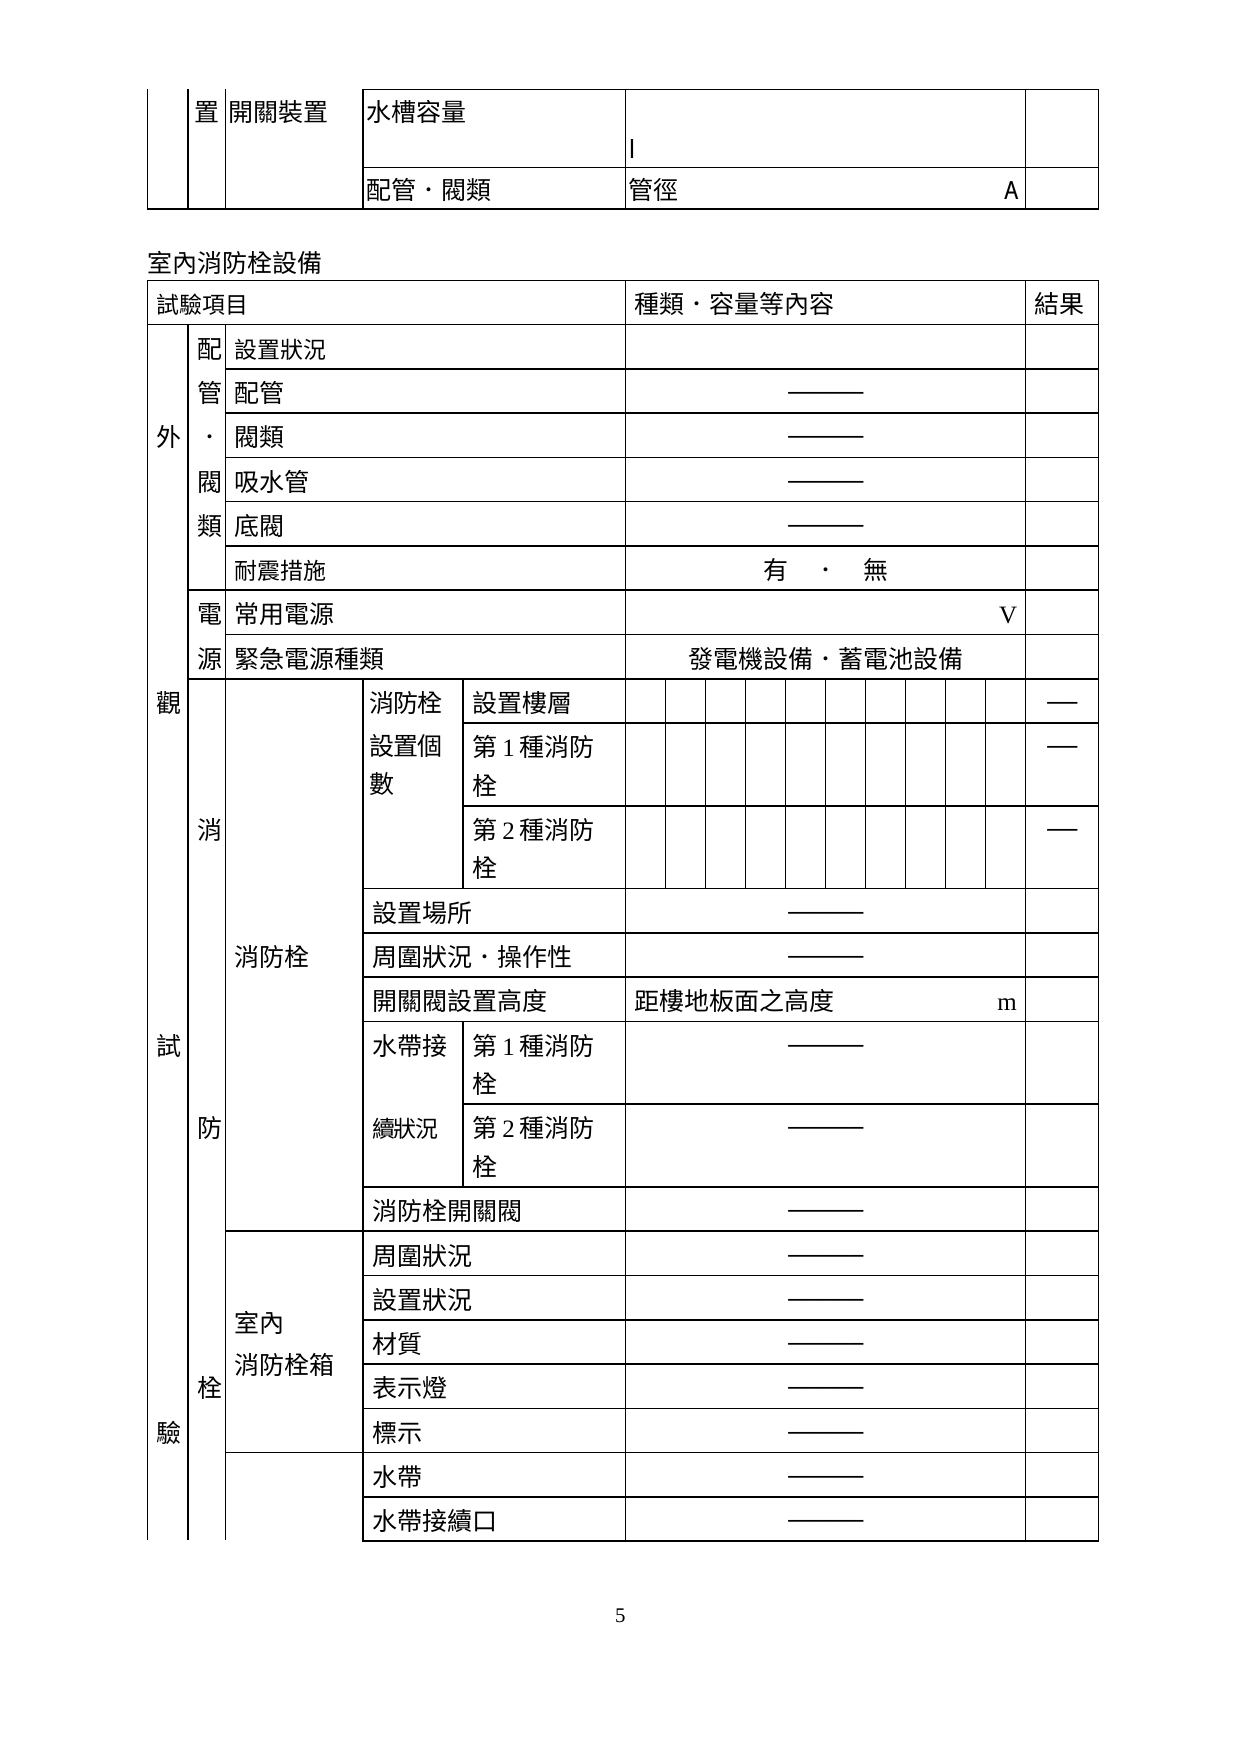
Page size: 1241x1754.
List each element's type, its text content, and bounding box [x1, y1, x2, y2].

table_header 種類．容量等內容 [626, 281, 1025, 324]
table_cell 周圍狀況．操作性 [364, 934, 625, 976]
table_cell [148, 976, 187, 1021]
table_cell [1026, 1022, 1098, 1103]
table_cell [226, 1453, 362, 1496]
table_cell 吸水管 [226, 458, 625, 501]
table_cell 第1種消防栓 [464, 1022, 625, 1103]
table_cell [148, 325, 187, 368]
table_cell [189, 680, 225, 722]
table_cell [226, 722, 362, 805]
table_cell [626, 724, 665, 805]
table_cell 試 [148, 1021, 187, 1103]
table_cell [189, 167, 225, 208]
table_cell [148, 634, 187, 678]
table_cell ───── [626, 502, 1025, 545]
table_cell [148, 1186, 187, 1230]
table_cell [1026, 1365, 1098, 1407]
table_cell [148, 1319, 187, 1363]
table_cell [189, 1319, 225, 1363]
table_cell [666, 680, 705, 722]
table_cell [1026, 1453, 1098, 1496]
table_cell [786, 680, 825, 722]
table_cell [189, 722, 225, 805]
table_cell 水帶接 [364, 1022, 462, 1103]
table_cell 配管．閥類 [364, 168, 625, 208]
table_cell [189, 1021, 225, 1103]
table_cell 配 [189, 325, 225, 368]
table_cell 周圍狀況 [364, 1232, 625, 1275]
table_cell [1026, 502, 1098, 545]
table_cell 設置狀況 [364, 1276, 625, 1319]
table_cell 第2種消防栓 [464, 807, 625, 888]
table_cell 水帶接續口 [364, 1498, 625, 1540]
table_cell [226, 1021, 362, 1103]
table_cell 緊急電源種類 [226, 635, 625, 678]
table_cell [906, 807, 945, 888]
table_cell [1026, 90, 1098, 167]
table_cell [148, 722, 187, 805]
table_cell 設置樓層 [464, 680, 625, 722]
table_cell 耐震措施 [226, 547, 625, 589]
table_cell [148, 932, 187, 976]
table_cell 電 [189, 591, 225, 633]
table_cell [189, 976, 225, 1021]
table_cell [148, 1103, 187, 1186]
table_cell [986, 724, 1025, 805]
table_cell [786, 724, 825, 805]
table_cell [786, 807, 825, 888]
table_cell [946, 724, 985, 805]
table_cell [746, 724, 785, 805]
table_cell [1026, 325, 1098, 368]
table_cell ───── [626, 1453, 1025, 1496]
table_cell [826, 680, 865, 722]
table_cell [706, 680, 745, 722]
table_cell 配管 [226, 370, 625, 412]
table_header 結果 [1026, 281, 1098, 324]
table_cell [986, 807, 1025, 888]
table_cell 開關閥設置高度 [364, 978, 625, 1021]
table_cell [189, 888, 225, 932]
table_cell 閥類 [226, 414, 625, 456]
table_cell [148, 545, 187, 589]
table_cell [148, 1230, 187, 1275]
table_cell [1026, 591, 1098, 633]
table_cell [866, 724, 905, 805]
table_cell [148, 1363, 187, 1407]
table_cell 觀 [148, 678, 187, 722]
table_cell ── [1026, 680, 1098, 722]
table_cell 類 [189, 501, 225, 545]
table_cell [1026, 1105, 1098, 1186]
table_cell [666, 807, 705, 888]
table_cell [866, 807, 905, 888]
table_cell [1026, 978, 1098, 1021]
table_header 試驗項目 [148, 281, 625, 324]
table_cell 設置場所 [364, 889, 625, 932]
table_cell [189, 1186, 225, 1230]
table_cell [189, 1230, 225, 1275]
table_cell 續狀況 [364, 1103, 462, 1186]
table_cell [826, 807, 865, 888]
table_cell [1026, 1498, 1098, 1540]
table_cell [1026, 168, 1098, 208]
text 室內消防栓設備 [148, 244, 1092, 280]
table_cell [1026, 635, 1098, 678]
table_cell 閥 [189, 456, 225, 501]
table_cell 距樓地板面之高度 m [626, 978, 1025, 1021]
table_cell [148, 89, 187, 167]
table_cell [189, 1496, 225, 1540]
table_cell 置 [189, 89, 225, 167]
table_cell [148, 501, 187, 545]
table_cell 第1種消防栓 [464, 724, 625, 805]
table_cell [148, 805, 187, 888]
table_cell ───── [626, 934, 1025, 976]
table_cell ───── [626, 1105, 1025, 1186]
table_cell 表示燈 [364, 1365, 625, 1407]
table_cell 栓 [189, 1363, 225, 1407]
table_cell [148, 1452, 187, 1496]
table_cell 消 [189, 805, 225, 888]
table_cell [1026, 1188, 1098, 1230]
table_cell [1026, 1409, 1098, 1452]
table_cell 消防栓 設置個數 [364, 680, 462, 888]
table_cell [986, 680, 1025, 722]
table_cell [946, 680, 985, 722]
table_cell l [626, 90, 1025, 167]
table_cell [189, 545, 225, 589]
table_cell [189, 932, 225, 976]
table_cell [1026, 1276, 1098, 1319]
table_cell ───── [626, 1321, 1025, 1363]
table_cell 有 ． 無 [626, 547, 1025, 589]
table_cell [1026, 1321, 1098, 1363]
table_cell 外 [148, 412, 187, 456]
table_cell ───── [626, 370, 1025, 412]
table_cell 源 [189, 634, 225, 678]
table_cell [626, 680, 665, 722]
table_cell [189, 1408, 225, 1452]
table_cell [666, 724, 705, 805]
table_cell [906, 680, 945, 722]
table_cell [148, 1275, 187, 1319]
table_cell ───── [626, 414, 1025, 456]
table_cell 發電機設備．蓄電池設備 [626, 635, 1025, 678]
table_cell [148, 888, 187, 932]
table_cell 底閥 [226, 502, 625, 545]
table_cell 設置狀況 [226, 325, 625, 368]
table_cell ── [1026, 724, 1098, 805]
table_cell 水帶 [364, 1453, 625, 1496]
table_cell 水槽容量 [364, 90, 625, 167]
table_cell 消防栓 [226, 932, 362, 976]
table_cell [746, 807, 785, 888]
table_cell [148, 456, 187, 501]
table_cell [226, 1186, 362, 1230]
table_cell 防 [189, 1103, 225, 1186]
table_cell [706, 724, 745, 805]
table_cell 常用電源 [226, 591, 625, 633]
table_cell 標示 [364, 1409, 625, 1452]
table_cell [226, 976, 362, 1021]
table_cell [226, 805, 362, 888]
table_cell 管 [189, 368, 225, 412]
table_cell [148, 167, 187, 208]
table_cell [226, 1496, 362, 1540]
table_cell [1026, 370, 1098, 412]
table_cell V [626, 591, 1025, 633]
table_cell [1026, 1232, 1098, 1275]
table_cell 材質 [364, 1321, 625, 1363]
table_cell [626, 807, 665, 888]
table_cell 消防栓開關閥 [364, 1188, 625, 1230]
table_cell [148, 1496, 187, 1540]
table_cell ── [1026, 807, 1098, 888]
table_cell 開關裝置 [226, 89, 362, 167]
table_cell [226, 888, 362, 932]
table_cell [826, 724, 865, 805]
table_cell [226, 680, 362, 722]
table_cell ───── [626, 1232, 1025, 1275]
table_cell [189, 1452, 225, 1496]
table_cell [148, 368, 187, 412]
table_cell [706, 807, 745, 888]
table_cell [1026, 889, 1098, 932]
table_cell ───── [626, 1409, 1025, 1452]
table_cell 驗 [148, 1408, 187, 1452]
table_cell [1026, 934, 1098, 976]
table_cell [1026, 458, 1098, 501]
table_cell ───── [626, 1498, 1025, 1540]
table_cell [226, 167, 362, 208]
table_cell [189, 1275, 225, 1319]
table_cell [226, 1103, 362, 1186]
table_cell ───── [626, 1188, 1025, 1230]
table_cell [746, 680, 785, 722]
table_cell 室內 消防栓箱 [226, 1232, 362, 1452]
table_cell [906, 724, 945, 805]
table_cell ． [189, 412, 225, 456]
table_cell ───── [626, 1365, 1025, 1407]
table_cell [866, 680, 905, 722]
table_cell ───── [626, 1022, 1025, 1103]
table_cell [626, 325, 1025, 368]
table_cell ───── [626, 889, 1025, 932]
table_cell 管徑 A [626, 168, 1025, 208]
table_cell ───── [626, 458, 1025, 501]
table_cell [1026, 414, 1098, 456]
table_cell 第2種消防栓 [464, 1105, 625, 1186]
table_cell [946, 807, 985, 888]
table_cell [148, 589, 187, 633]
table_cell [1026, 547, 1098, 589]
table_cell ───── [626, 1276, 1025, 1319]
